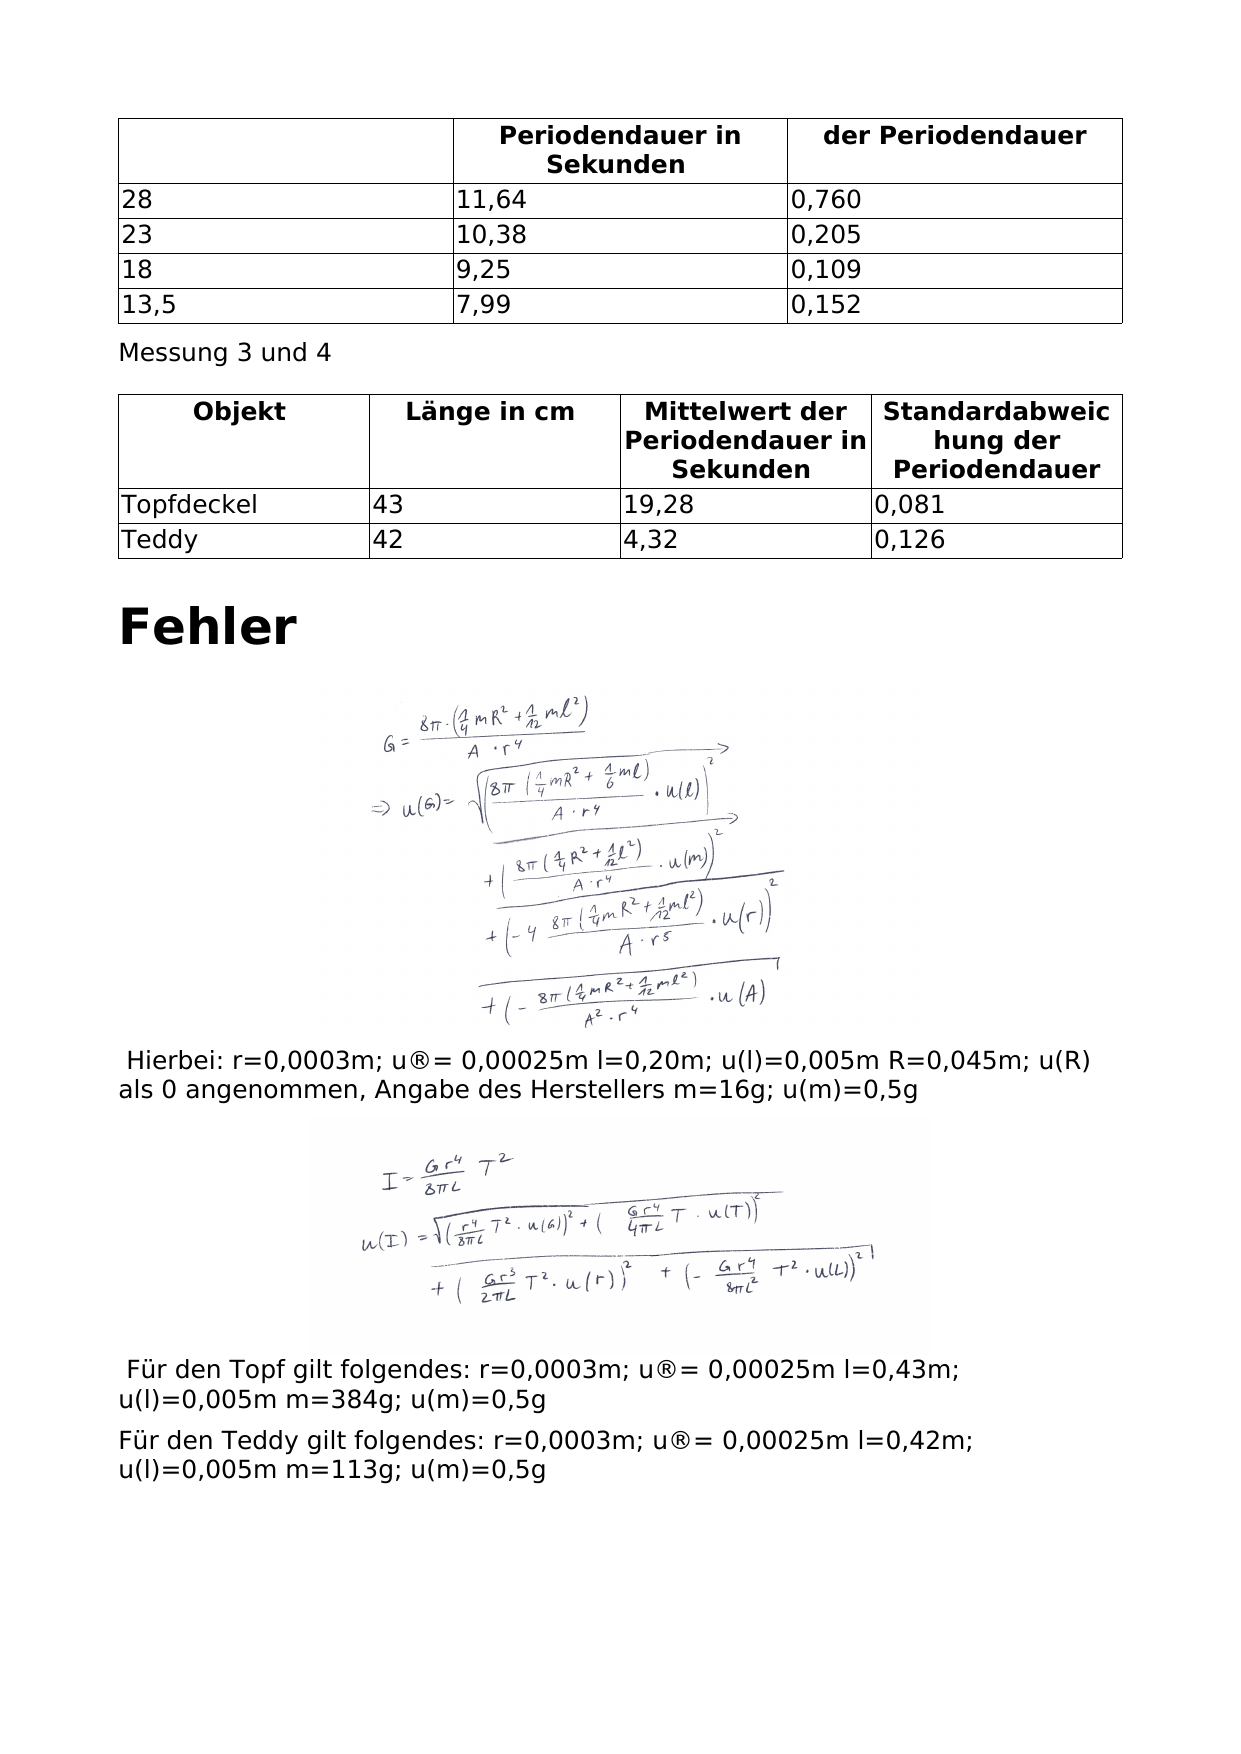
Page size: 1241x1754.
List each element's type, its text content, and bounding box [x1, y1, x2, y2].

table_header [119, 119, 453, 182]
table_cell 19,28 [621, 489, 871, 523]
table_cell 4,32 [621, 524, 871, 558]
table_cell 42 [370, 524, 620, 558]
table_header Mittelwert der Periodendauer in Sekunden [621, 395, 871, 488]
table_cell 0,109 [788, 254, 1122, 288]
table_header Objekt [119, 395, 369, 488]
table_header Periodendauer in Sekunden [454, 119, 787, 182]
table_cell Topfdeckel [119, 489, 369, 523]
text Für den Teddy gilt folgendes: r=0,0003m; u®= 0,00025m l=0,42m; u(l)=0,005m m=113g; u(m)=0,5g [118, 1426, 1122, 1485]
table_cell 28 [119, 184, 453, 217]
text Für den Topf gilt folgendes: r=0,0003m; u®= 0,00025m l=0,43m; u(l)=0,005m m=384g; u(m)=0,5g [118, 1117, 1122, 1414]
text Hierbei: r=0,0003m; u®= 0,00025m l=0,20m; u(l)=0,005m R=0,045m; u(R) als 0 angenommen, Angabe des Herstellers m=16g; u(m)=0,5g [118, 668, 1122, 1105]
picture [307, 1117, 933, 1356]
table_cell 11,64 [454, 184, 787, 217]
table_cell 23 [119, 219, 453, 253]
table_cell 9,25 [454, 254, 787, 288]
table_header der Periodendauer [788, 119, 1122, 182]
table_cell 0,205 [788, 219, 1122, 253]
text Messung 3 und 4 [118, 338, 1122, 367]
picture [307, 668, 933, 1047]
table_cell 10,38 [454, 219, 787, 253]
table_cell Teddy [119, 524, 369, 558]
subtitle Fehler [118, 598, 1122, 656]
table_cell 0,152 [788, 289, 1122, 323]
table_header Standardabweichung der Periodendauer [872, 395, 1122, 488]
table_cell 7,99 [454, 289, 787, 323]
table_cell 0,126 [872, 524, 1122, 558]
table_cell 13,5 [119, 289, 453, 323]
table_cell 0,760 [788, 184, 1122, 217]
table_cell 43 [370, 489, 620, 523]
table_cell 0,081 [872, 489, 1122, 523]
table_cell 18 [119, 254, 453, 288]
table_header Länge in cm [370, 395, 620, 488]
